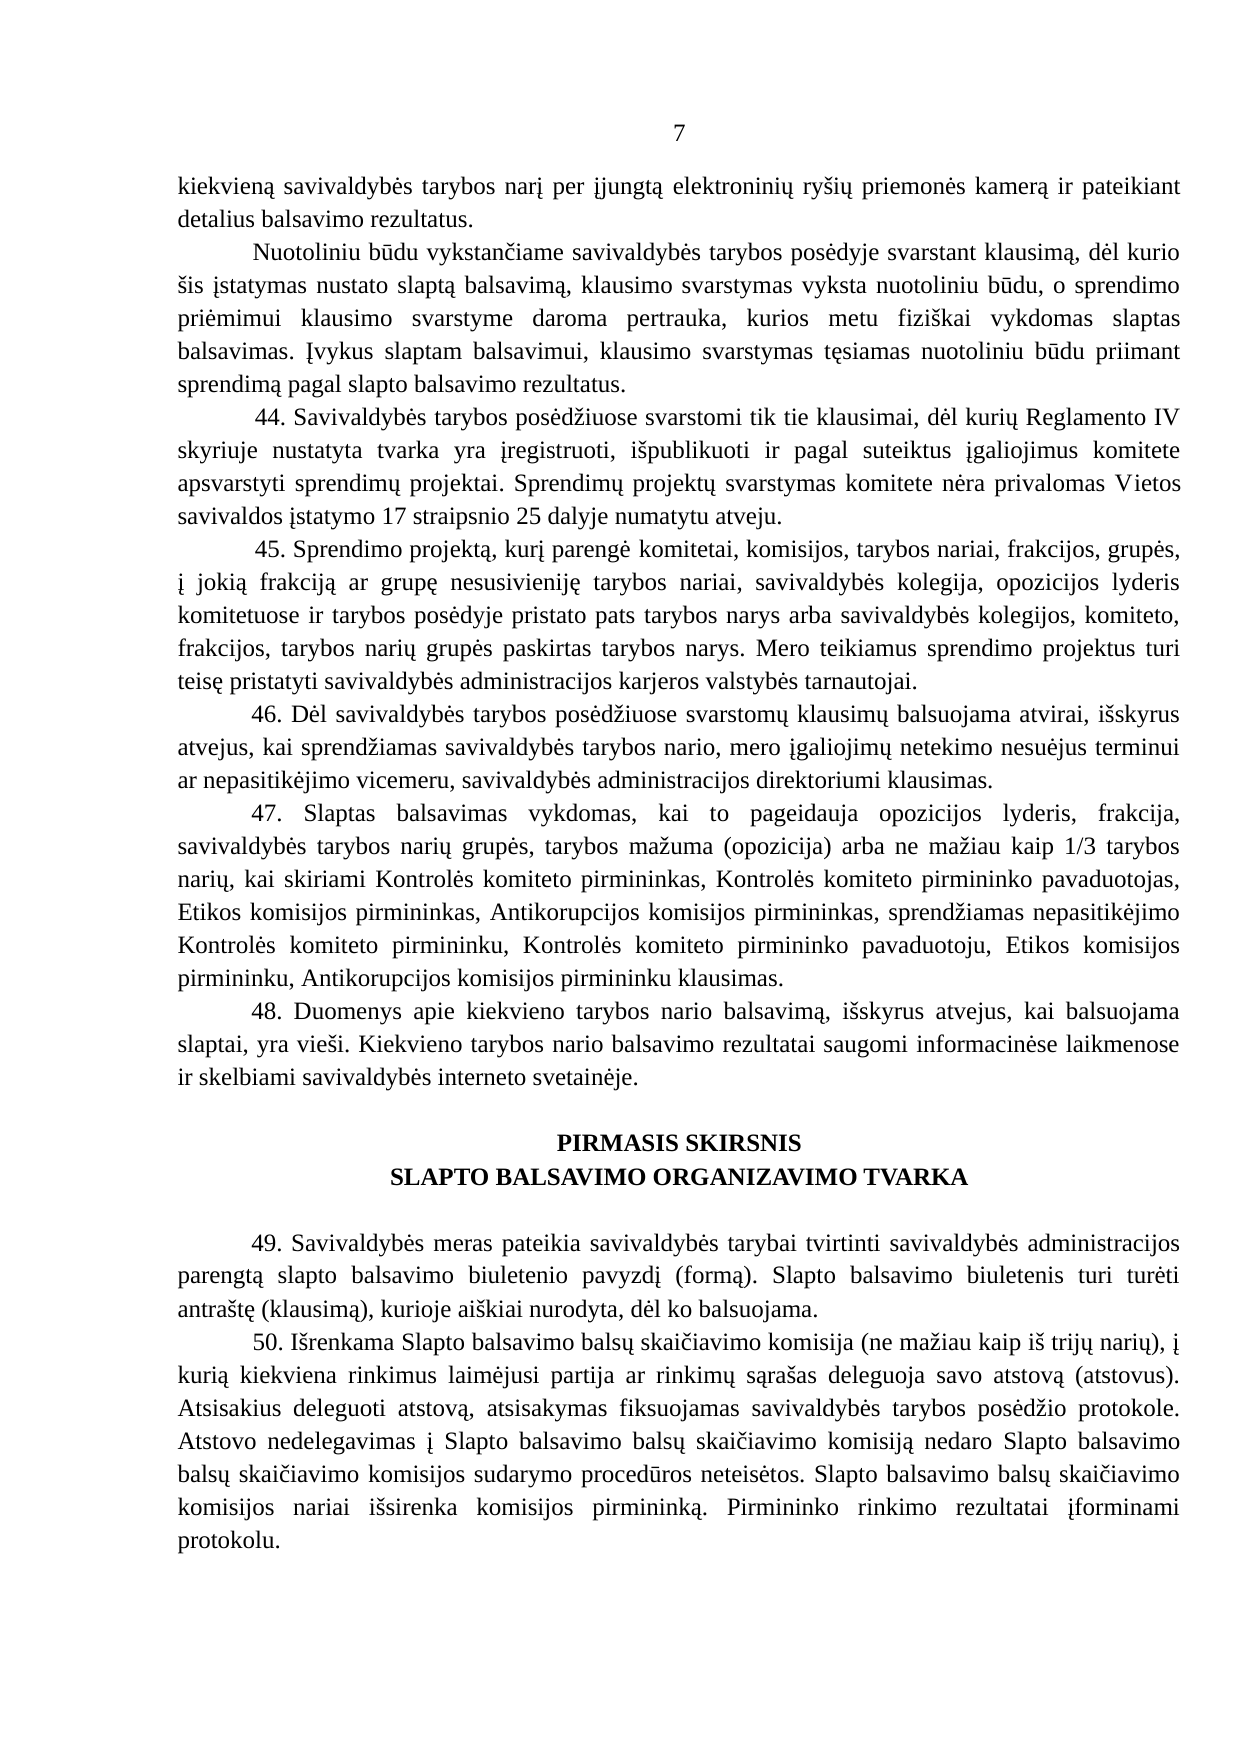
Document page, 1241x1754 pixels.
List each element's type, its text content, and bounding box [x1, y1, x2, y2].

text 45. Sprendimo projektą, kurį parengė komitetai, komisijos, tarybos nariai, frakcijos, grupės, į jokią frakciją ar grupę nesusivieniję tarybos nariai, savivaldybės kolegija, opozicijos lyderis komitetuose ir tarybos posėdyje pristato pats tarybos narys arba savivaldybės kolegijos, komiteto, frakcijos, tarybos narių grupės paskirtas tarybos narys. Mero teikiamus sprendimo projektus turi teisę pristatyti savivaldybės administracijos karjeros valstybės tarnautojai. [177, 534, 1181, 695]
text 50. Išrenkama Slapto balsavimo balsų skaičiavimo komisija (ne mažiau kaip iš trijų narių), į kurią kiekviena rinkimus laimėjusi partija ar rinkimų sąrašas deleguoja savo atstovą (atstovus). Atsisakius deleguoti atstovą, atsisakymas fiksuojamas savivaldybės tarybos posėdžio protokole. Atstovo nedelegavimas į Slapto balsavimo balsų skaičiavimo komisiją nedaro Slapto balsavimo balsų skaičiavimo komisijos sudarymo procedūros neteisėtos. Slapto balsavimo balsų skaičiavimo komisijos nariai išsirenka komisijos pirmininką. Pirmininko rinkimo rezultatai įforminami protokolu. [177, 1327, 1181, 1553]
text 49. Savivaldybės meras pateikia savivaldybės tarybai tvirtinti savivaldybės administracijos parengtą slapto balsavimo biuletenio pavyzdį (formą). Slapto balsavimo biuletenis turi turėti antraštę (klausimą), kurioje aiškiai nurodyta, dėl ko balsuojama. [177, 1228, 1181, 1322]
text 47. Slaptas balsavimas vykdomas, kai to pageidauja opozicijos lyderis, frakcija, savivaldybės tarybos narių grupės, tarybos mažuma (opozicija) arba ne mažiau kaip 1/3 tarybos narių, kai skiriami Kontrolės komiteto pirmininkas, Kontrolės komiteto pirmininko pavaduotojas, Etikos komisijos pirmininkas, Antikorupcijos komisijos pirmininkas, sprendžiamas nepasitikėjimo Kontrolės komiteto pirmininku, Kontrolės komiteto pirmininko pavaduotoju, Etikos komisijos pirmininku, Antikorupcijos komisijos pirmininku klausimas. [177, 798, 1181, 992]
text kiekvieną savivaldybės tarybos narį per įjungtą elektroninių ryšių priemonės kamerą ir pateikiant detalius balsavimo rezultatus. [177, 171, 1181, 233]
text PIRMASIS SKIRSNIS [177, 1128, 1181, 1157]
text 48. Duomenys apie kiekvieno tarybos nario balsavimą, išskyrus atvejus, kai balsuojama slaptai, yra vieši. Kiekvieno tarybos nario balsavimo rezultatai saugomi informacinėse laikmenose ir skelbiami savivaldybės interneto svetainėje. [177, 996, 1181, 1091]
text 44. Savivaldybės tarybos posėdžiuose svarstomi tik tie klausimai, dėl kurių Reglamento IV skyriuje nustatyta tvarka yra įregistruoti, išpublikuoti ir pagal suteiktus įgaliojimus komitete apsvarstyti sprendimų projektai. Sprendimų projektų svarstymas komitete nėra privalomas Vietos savivaldos įstatymo 17 straipsnio 25 dalyje numatytu atveju. [177, 402, 1181, 530]
text SLAPTO BALSAVIMO ORGANIZAVIMO TVARKA [177, 1162, 1181, 1190]
text Nuotoliniu būdu vykstančiame savivaldybės tarybos posėdyje svarstant klausimą, dėl kurio šis įstatymas nustato slaptą balsavimą, klausimo svarstymas vyksta nuotoliniu būdu, o sprendimo priėmimui klausimo svarstyme daroma pertrauka, kurios metu fiziškai vykdomas slaptas balsavimas. Įvykus slaptam balsavimui, klausimo svarstymas tęsiamas nuotoliniu būdu priimant sprendimą pagal slapto balsavimo rezultatus. [177, 237, 1181, 398]
text 46. Dėl savivaldybės tarybos posėdžiuose svarstomų klausimų balsuojama atvirai, išskyrus atvejus, kai sprendžiamas savivaldybės tarybos nario, mero įgaliojimų netekimo nesuėjus terminui ar nepasitikėjimo vicemeru, savivaldybės administracijos direktoriumi klausimas. [177, 699, 1181, 794]
